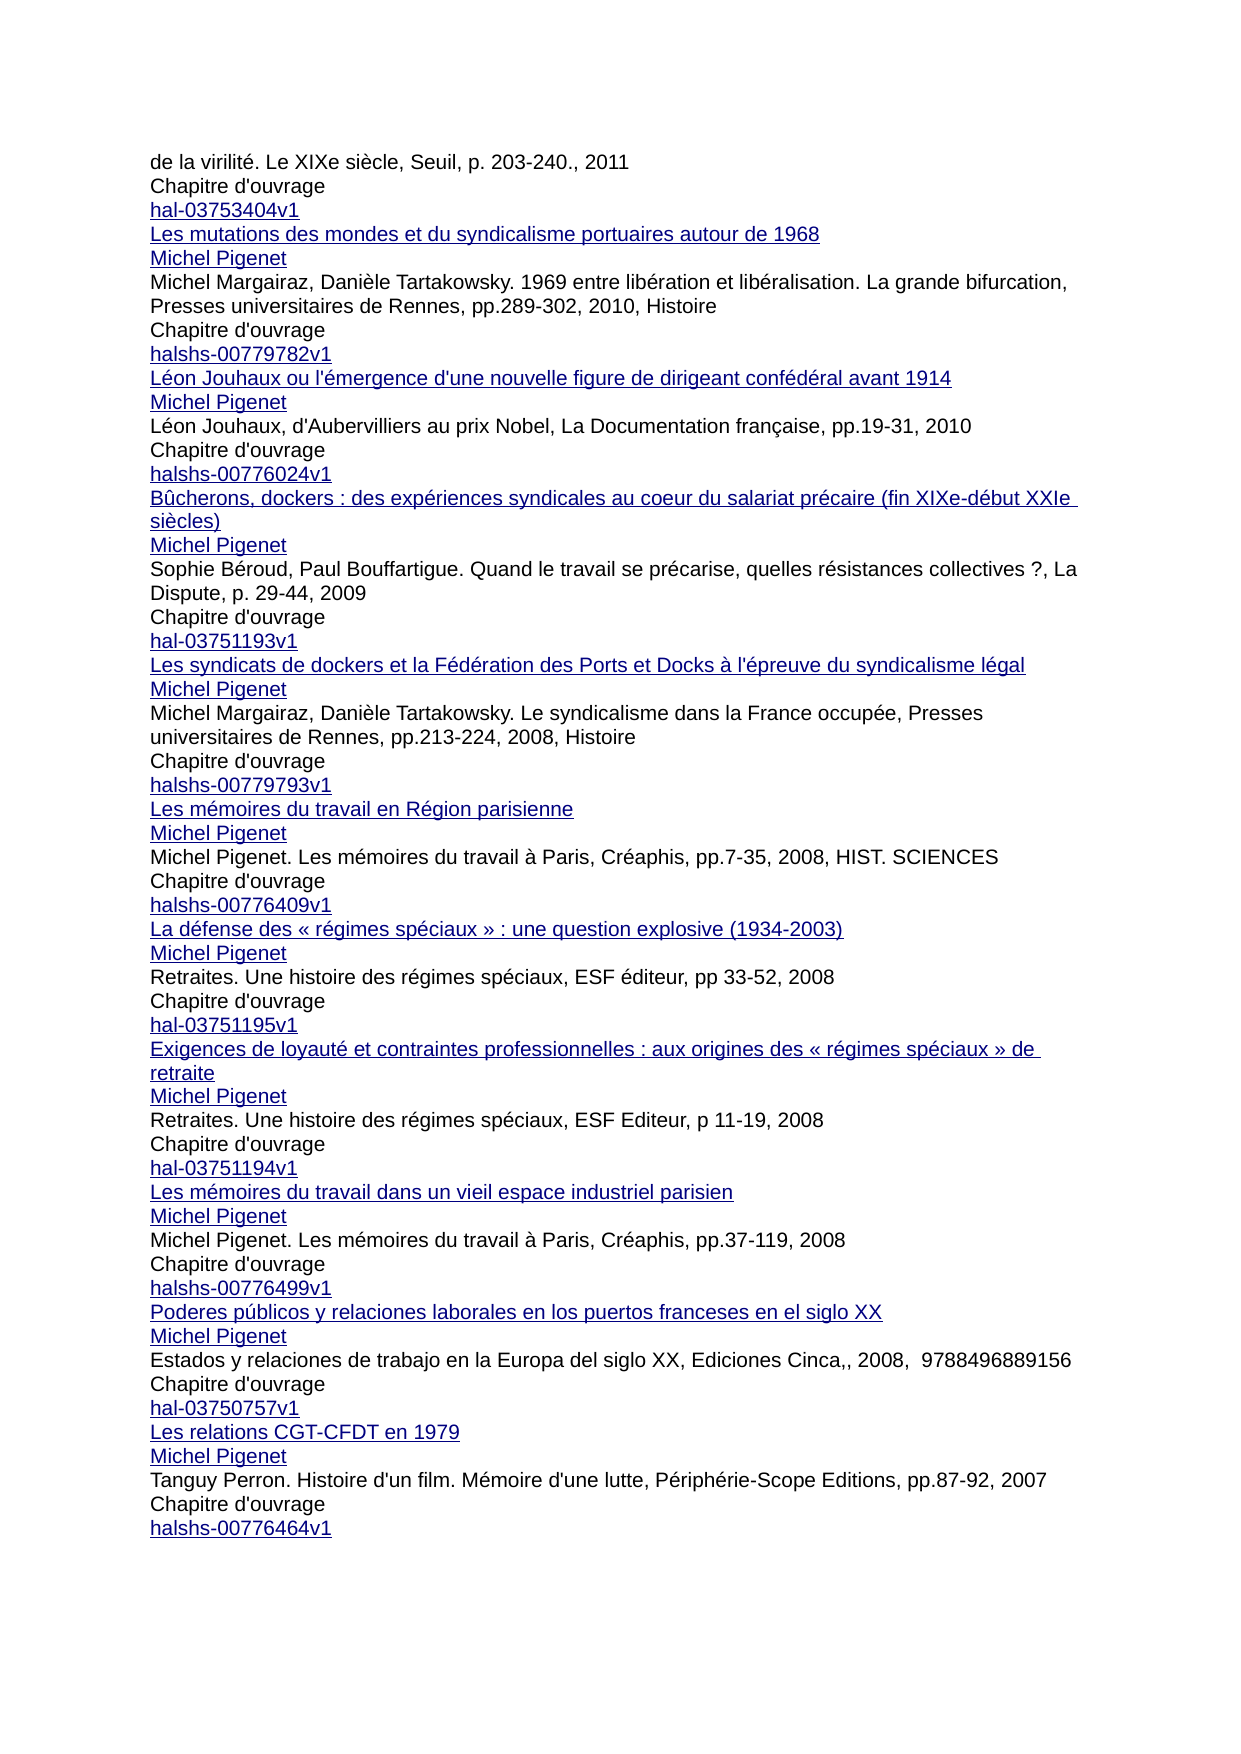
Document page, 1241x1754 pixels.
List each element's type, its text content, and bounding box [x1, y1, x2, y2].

table_cell Les mutations des mondes et du syndicalisme portuaires autour de 1968 Michel Pigenet Michel Margairaz, Danièle Tartakowsky. 1969 entre libération et libéralisation. La grande bifurcation, Presses universitaires de Rennes, pp.289-302, 2010, Histoire Chapitre d'ouvrage halshs-00779782v1 [150, 222, 1090, 366]
table_cell Léon Jouhaux ou l'émergence d'une nouvelle figure de dirigeant confédéral avant 1914 Michel Pigenet Léon Jouhaux, d'Aubervilliers au prix Nobel, La Documentation française, pp.19-31, 2010 Chapitre d'ouvrage halshs-00776024v1 [150, 366, 1090, 485]
table_cell Bûcherons, dockers : des expériences syndicales au coeur du salariat précaire (fin XIXe-début XXIe siècles) Michel Pigenet Sophie Béroud, Paul Bouffartigue. Quand le travail se précarise, quelles résistances collectives ?, La Dispute, p. 29-44, 2009 Chapitre d'ouvrage hal-03751193v1 [150, 485, 1090, 653]
table_cell La défense des « régimes spéciaux » : une question explosive (1934-2003) Michel Pigenet Retraites. Une histoire des régimes spéciaux, ESF éditeur, pp 33-52, 2008 Chapitre d'ouvrage hal-03751195v1 [150, 917, 1090, 1036]
table_cell Les mémoires du travail en Région parisienne Michel Pigenet Michel Pigenet. Les mémoires du travail à Paris, Créaphis, pp.7-35, 2008, HIST. SCIENCES Chapitre d'ouvrage halshs-00776409v1 [150, 797, 1090, 917]
table_cell Les relations CGT-CFDT en 1979 Michel Pigenet Tanguy Perron. Histoire d'un film. Mémoire d'une lutte, Périphérie-Scope Editions, pp.87-92, 2007 Chapitre d'ouvrage halshs-00776464v1 [150, 1420, 1090, 1539]
table_cell Exigences de loyauté et contraintes professionnelles : aux origines des « régimes spéciaux » de retraite Michel Pigenet Retraites. Une histoire des régimes spéciaux, ESF Editeur, p 11-19, 2008 Chapitre d'ouvrage hal-03751194v1 [150, 1036, 1090, 1180]
table_cell Virilités ouvrières Michel Pigenet Alain Corbin, Jean-Jacques Courtine, Georges Vigarello (dir.),. Histoire de la virilité, t. 2, Le triomphe de la virilité. Le XIXe siècle, Seuil, p. 203-240., 2011 Chapitre d'ouvrage hal-03753404v1 [150, 150, 1090, 222]
table_cell Les mémoires du travail dans un vieil espace industriel parisien Michel Pigenet Michel Pigenet. Les mémoires du travail à Paris, Créaphis, pp.37-119, 2008 Chapitre d'ouvrage halshs-00776499v1 [150, 1180, 1090, 1300]
table_cell Les syndicats de dockers et la Fédération des Ports et Docks à l'épreuve du syndicalisme légal Michel Pigenet Michel Margairaz, Danièle Tartakowsky. Le syndicalisme dans la France occupée, Presses universitaires de Rennes, pp.213-224, 2008, Histoire Chapitre d'ouvrage halshs-00779793v1 [150, 653, 1090, 797]
table_cell Poderes públicos y relaciones laborales en los puertos franceses en el siglo XX Michel Pigenet Estados y relaciones de trabajo en la Europa del siglo XX, Ediciones Cinca,, 2008, ‎ 9788496889156 Chapitre d'ouvrage hal-03750757v1 [150, 1300, 1090, 1420]
